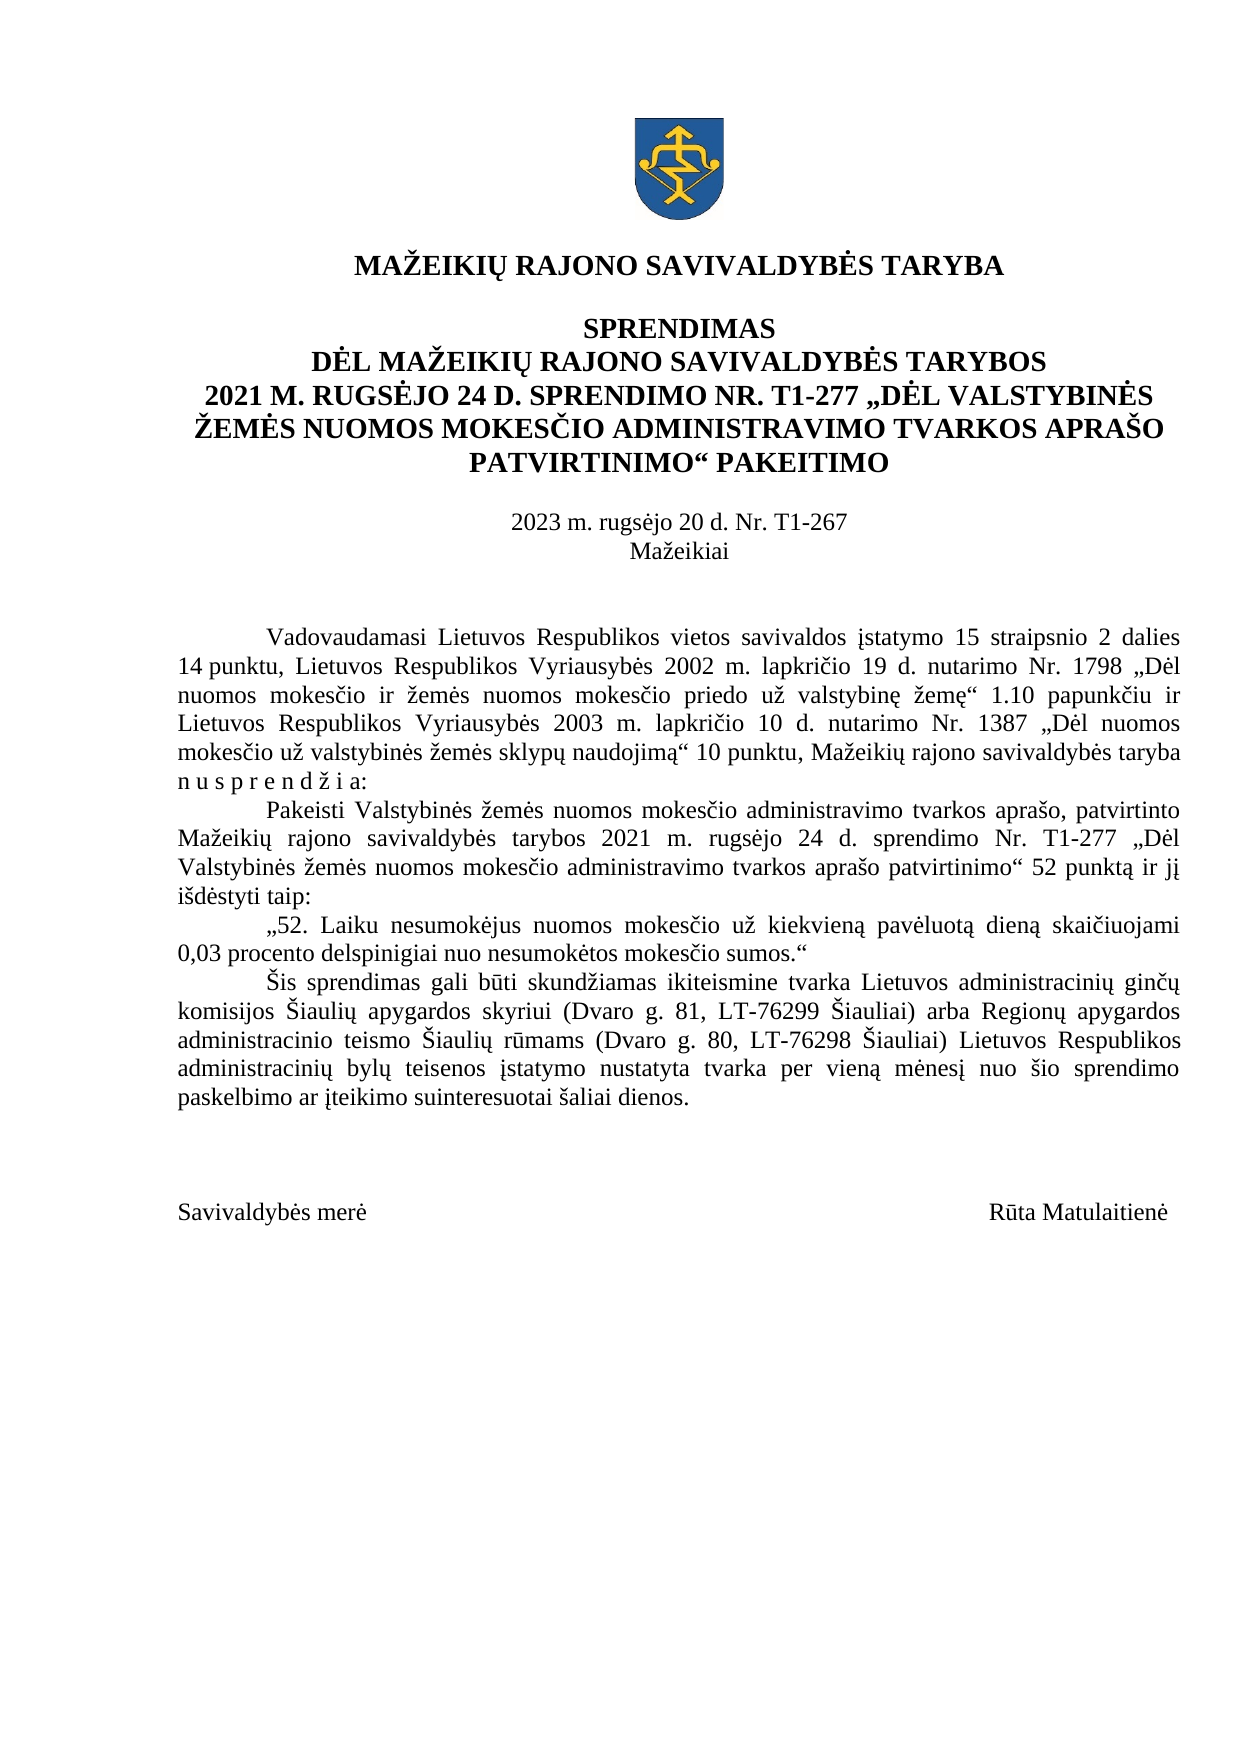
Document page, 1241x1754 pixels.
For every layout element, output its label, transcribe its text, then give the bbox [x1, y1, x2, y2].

subtitle Dėl MAŽEIKIŲ RAJONO SAVIVALDYBĖS TARYBOS [177, 344, 1181, 378]
text sprendimas [177, 311, 1181, 344]
text Pakeisti Valstybinės žemės nuomos mokesčio administravimo tvarkos aprašo, patvirtinto Mažeikių rajono savivaldybės tarybos 2021 m. rugsėjo 24 d. sprendimo Nr. T1-277 „Dėl Valstybinės žemės nuomos mokesčio administravimo tvarkos aprašo patvirtinimo“ 52 punktą ir jį išdėstyti taip: [177, 795, 1181, 910]
text Mažeikių rajono SAVIVALDYBĖS taryba [177, 248, 1181, 282]
subtitle 2021 M. RUGSĖJO 24 D. SPRENDIMO nR. t1-277 „dĖL VALSTYBINĖS ŽEMĖS NUOMOS MOKESČIO ADMINISTRAVIMO TVARKOS APRAŠO PATVIRTINIMO“ PAKEITIMO [177, 378, 1181, 478]
text Savivaldybės merė Rūta Matulaitienė [177, 1197, 1181, 1226]
text Vadovaudamasi Lietuvos Respublikos vietos savivaldos įstatymo 15 straipsnio 2 dalies 14 punktu, Lietuvos Respublikos Vyriausybės 2002 m. lapkričio 19 d. nutarimo Nr. 1798 „Dėl nuomos mokesčio ir žemės nuomos mokesčio priedo už valstybinę žemę“ 1.10 papunkčiu ir Lietuvos Respublikos Vyriausybės 2003 m. lapkričio 10 d. nutarimo Nr. 1387 „Dėl nuomos mokesčio už valstybinės žemės sklypų naudojimą“ 10 punktu, Mažeikių rajono savivaldybės taryba nusprendžia: [177, 622, 1181, 795]
text Šis sprendimas gali būti skundžiamas ikiteismine tvarka Lietuvos administracinių ginčų komisijos Šiaulių apygardos skyriui (Dvaro g. 81, LT-76299 Šiauliai) arba Regionų apygardos administracinio teismo Šiaulių rūmams (Dvaro g. 80, LT-76298 Šiauliai) Lietuvos Respublikos administracinių bylų teisenos įstatymo nustatyta tvarka per vieną mėnesį nuo šio sprendimo paskelbimo ar įteikimo suinteresuotai šaliai dienos. [177, 967, 1181, 1111]
text „52. Laiku nesumokėjus nuomos mokesčio už kiekvieną pavėluotą dieną skaičiuojami 0,03 procento delspinigiai nuo nesumokėtos mokesčio sumos.“ [177, 910, 1181, 967]
text 2023 m. rugsėjo 20 d. Nr. T1-267 [177, 507, 1181, 536]
text Mažeikiai [177, 536, 1181, 565]
